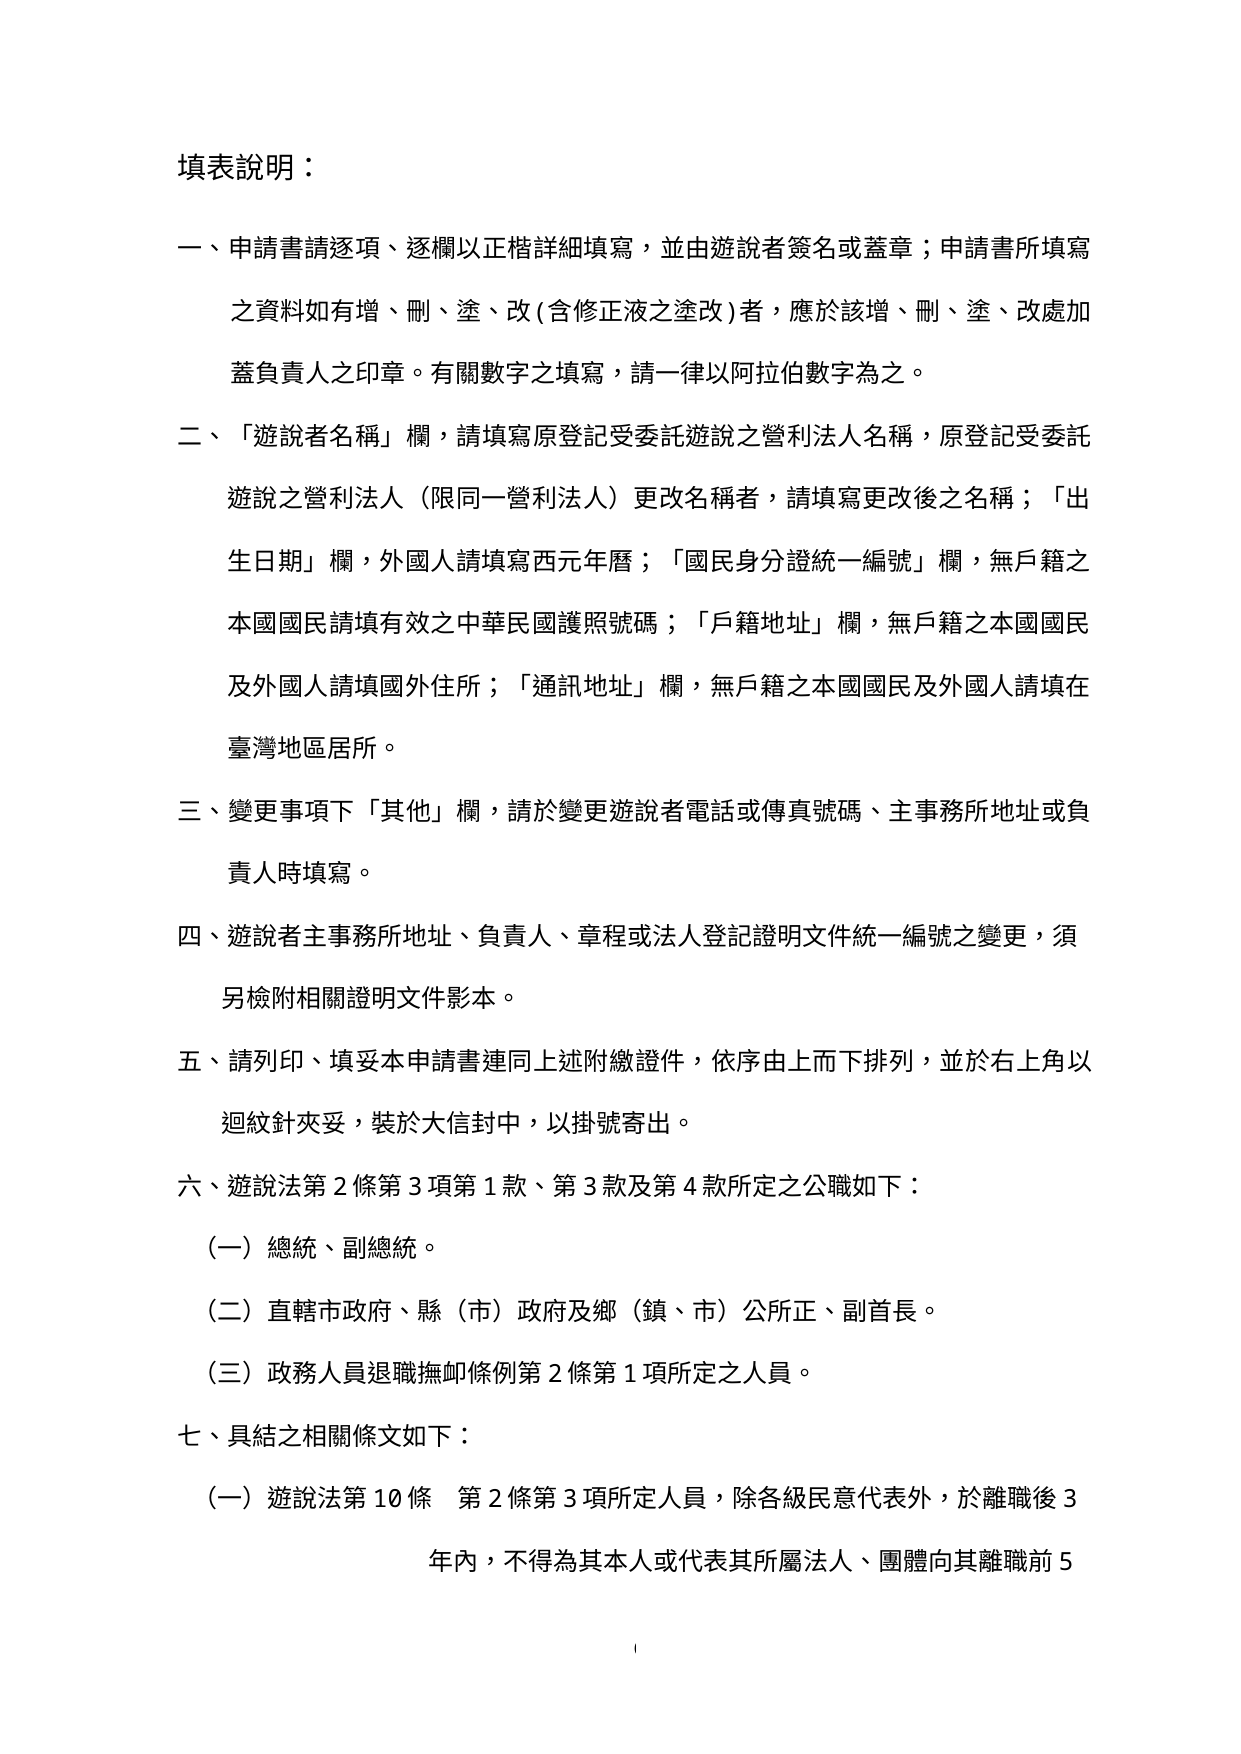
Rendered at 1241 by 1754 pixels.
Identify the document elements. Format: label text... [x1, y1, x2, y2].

text 二、「遊說者名稱」欄，請填寫原登記受委託遊說之營利法人名稱，原登記受委託遊說之營利法人（限同一營利法人）更改名稱者，請填寫更改後之名稱；「出生日期」欄，外國人請填寫西元年曆；「國民身分證統一編號」欄，無戶籍之本國國民請填有效之中華民國護照號碼；「戶籍地址」欄，無戶籍之本國國民及外國人請填國外住所；「通訊地址」欄，無戶籍之本國國民及外國人請填在臺灣地區居所。 [177, 393, 1092, 768]
text （二）直轄市政府、縣（市）政府及鄉（鎮、市）公所正、副首長。 [177, 1268, 1092, 1330]
text 一、申請書請逐項、逐欄以正楷詳細填寫，並由遊說者簽名或蓋章；申請書所填寫之資料如有增、刪、塗、改(含修正液之塗改)者，應於該增、刪、塗、改處加蓋負責人之印章。有關數字之填寫，請一律以阿拉伯數字為之。 [177, 205, 1092, 393]
text 三、變更事項下「其他」欄，請於變更遊說者電話或傳真號碼、主事務所地址或負責人時填寫。 [177, 768, 1092, 893]
text （一）遊說法第10條 第2條第3項所定人員，除各級民意代表外，於離職後3年內，不得為其本人或代表其所屬法人、團體向其離職前5 [177, 1455, 1092, 1580]
text 六、遊說法第2條第3項第1款、第3款及第4款所定之公職如下： [177, 1143, 1092, 1205]
text 五、請列印、填妥本申請書連同上述附繳證件，依序由上而下排列，並於右上角以迴紋針夾妥，裝於大信封中，以掛號寄出。 [177, 1018, 1092, 1143]
text 四、遊說者主事務所地址、負責人、章程或法人登記證明文件統一編號之變更，須另檢附相關證明文件影本。 [177, 893, 1092, 1018]
text 七、具結之相關條文如下： [177, 1393, 1092, 1455]
text （一）總統、副總統。 [177, 1205, 1092, 1268]
text （三）政務人員退職撫卹條例第2條第1項所定之人員。 [177, 1330, 1092, 1393]
text 填表說明： [177, 124, 1092, 187]
